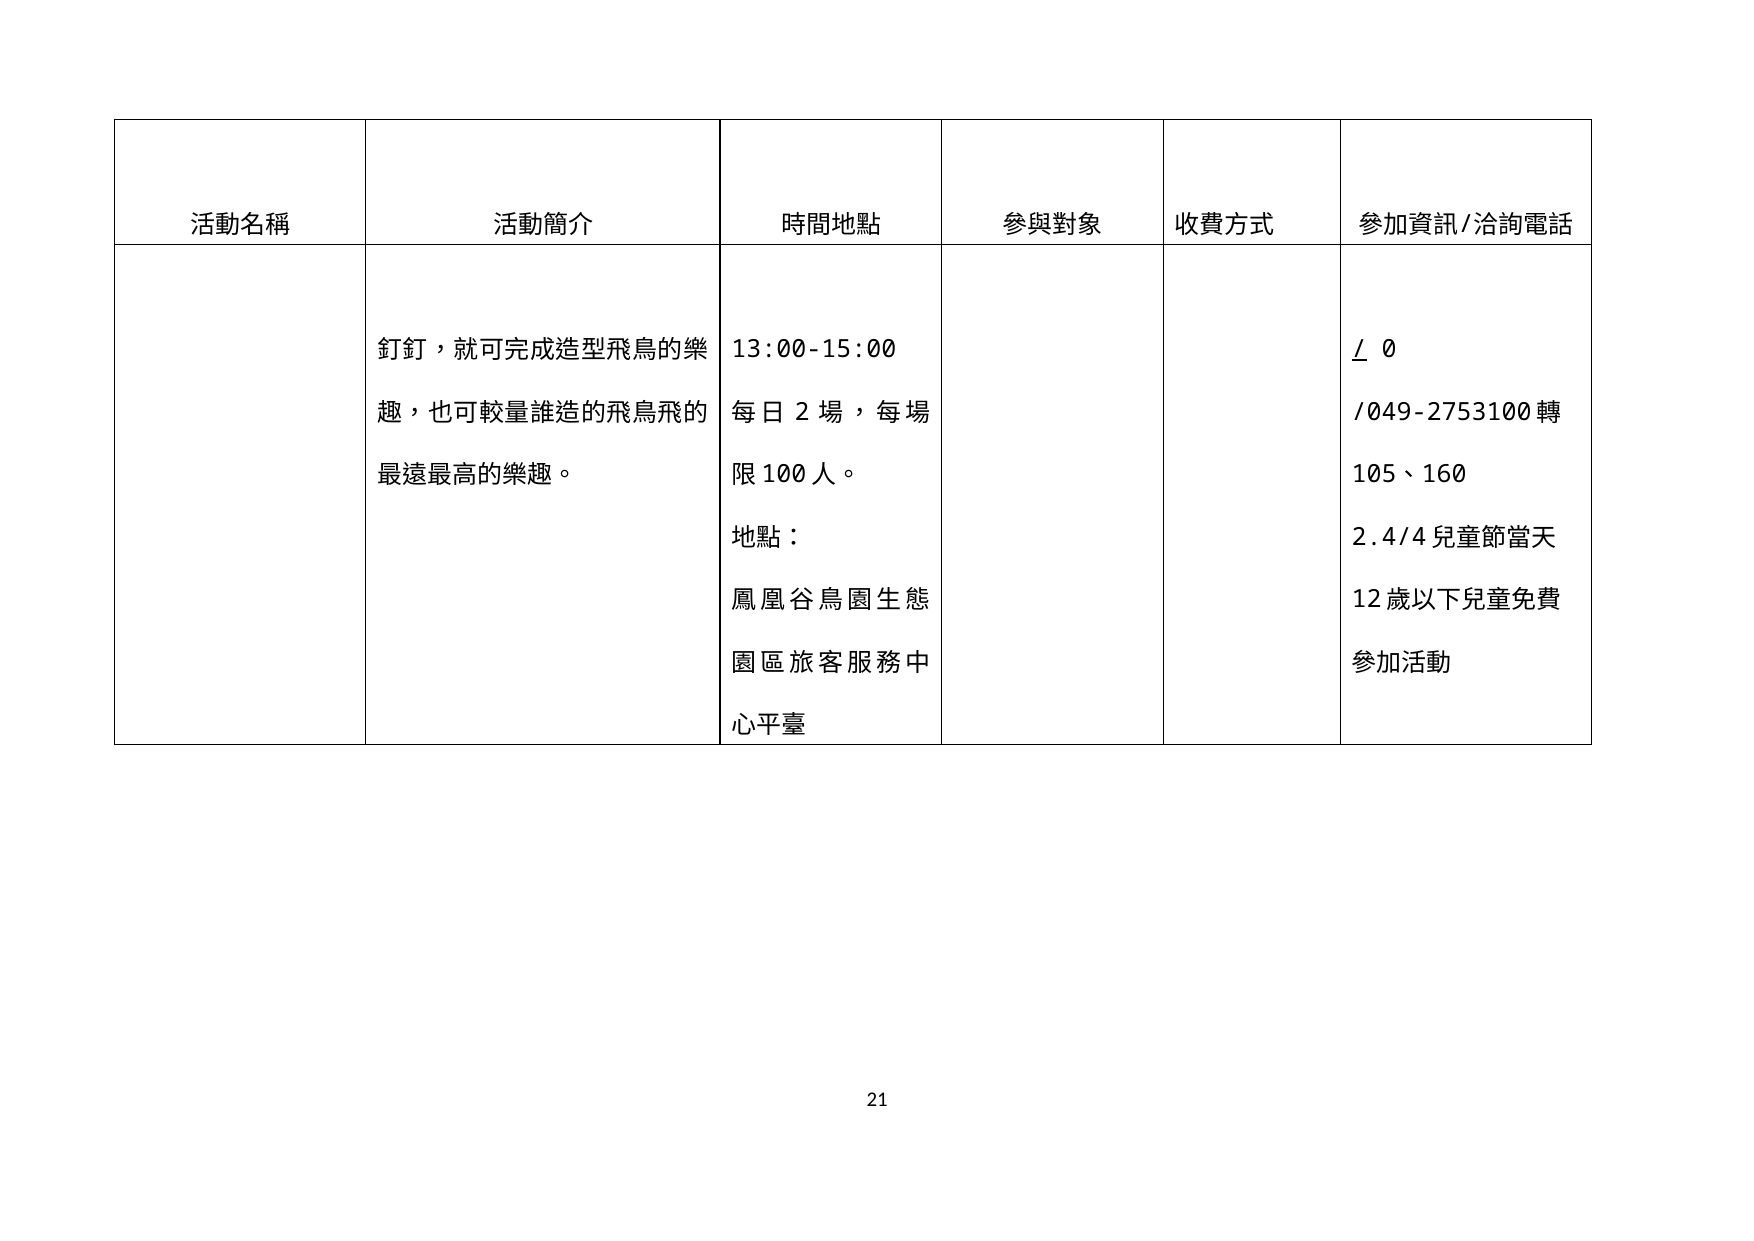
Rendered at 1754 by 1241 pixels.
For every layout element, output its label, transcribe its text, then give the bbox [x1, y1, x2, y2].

table_cell [942, 245, 1163, 743]
table_header 時間地點 [721, 120, 941, 243]
table_cell [1164, 245, 1340, 743]
table_header 活動簡介 [366, 120, 719, 243]
table_cell 13:00-15:00 每日2場，每場限100人。 地點： 鳳凰谷鳥園生態園區旅客服務中心平臺 [721, 245, 941, 743]
table_cell [115, 245, 365, 743]
table_header 收費方式 [1164, 120, 1340, 243]
table_header 參與對象 [942, 120, 1163, 243]
table_cell / 0 /049-2753100轉105、160 2.4/4兒童節當天12歲以下兒童免費參加活動 [1341, 245, 1591, 743]
table_header 活動名稱 [115, 120, 365, 243]
table_header 參加資訊/洽詢電話 [1341, 120, 1591, 243]
table_cell 釘釘，就可完成造型飛鳥的樂趣，也可較量誰造的飛鳥飛的最遠最高的樂趣。 [366, 245, 719, 743]
